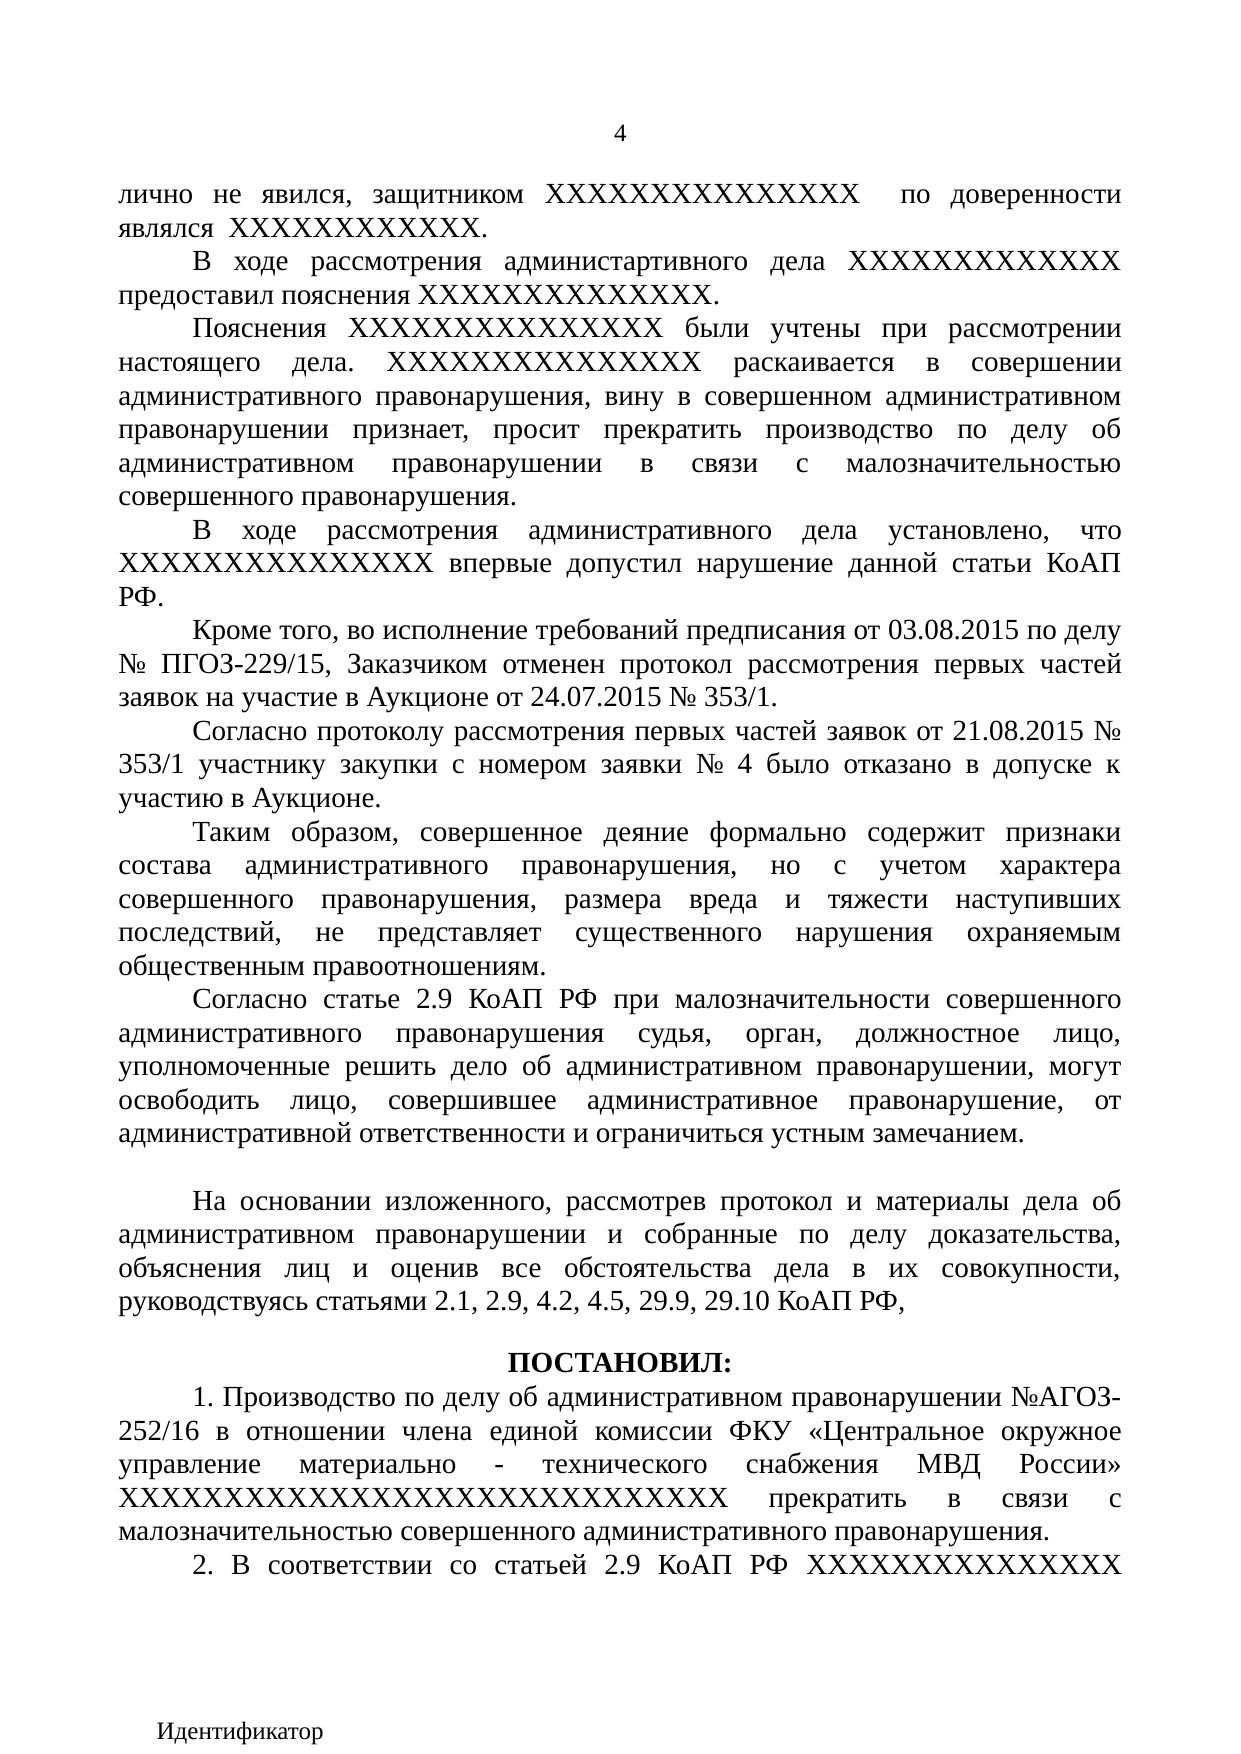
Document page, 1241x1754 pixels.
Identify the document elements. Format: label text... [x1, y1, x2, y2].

text 2. В соответствии со статьей 2.9 КоАП РФ XXXXXXXXXXXXXXX [118, 1547, 1122, 1580]
text лично не явился, защитником XXXXXXXXXXXXXXX по доверенности являлся XXXXXXXXXXXX. [118, 176, 1122, 243]
text На основании изложенного, рассмотрев протокол и материалы дела об административном правонарушении и собранные по делу доказательства, объяснения лиц и оценив все обстоятельства дела в их совокупности, руководствуясь статьями 2.1, 2.9, 4.2, 4.5, 29.9, 29.10 КоАП РФ, [118, 1183, 1122, 1317]
text 1. Производство по делу об административном правонарушении №АГОЗ-252/16 в отношении члена единой комиссии ФКУ «Центральное окружное управление материально - технического снабжения МВД России» XXXXXXXXXXXXXXXXXXXXXXXXXXXXX прекратить в связи с малозначительностью совершенного административного правонарушения. [118, 1379, 1122, 1547]
text В ходе рассмотрения администартивного дела XXXXXXXXXXXXX предоставил пояснения XXXXXXXXXXXXXX. [118, 243, 1122, 311]
text Согласно статье 2.9 КоАП РФ при малозначительности совершенного административного правонарушения судья, орган, должностное лицо, уполномоченные решить дело об административном правонарушении, могут освободить лицо, совершившее административное правонарушение, от административной ответственности и ограничиться устным замечанием. [118, 981, 1122, 1149]
text Кроме того, во исполнение требований предписания от 03.08.2015 по делу № ПГОЗ-229/15, Заказчиком отменен протокол рассмотрения первых частей заявок на участие в Аукционе от 24.07.2015 № 353/1. [118, 612, 1122, 713]
text Согласно протоколу рассмотрения первых частей заявок от 21.08.2015 № 353/1 участнику закупки с номером заявки № 4 было отказано в допуске к участию в Аукционе. [118, 713, 1122, 814]
text ПОСТАНОВИЛ: [118, 1346, 1122, 1379]
text В ходе рассмотрения административного дела установлено, что XXXXXXXXXXXXXXX впервые допустил нарушение данной статьи КоАП РФ. [118, 512, 1122, 612]
text Пояснения XXXXXXXXXXXXXXX были учтены при рассмотрении настоящего дела. XXXXXXXXXXXXXXX раскаивается в совершении административного правонарушения, вину в совершенном административном правонарушении признает, просит прекратить производство по делу об административном правонарушении в связи с малозначительностью совершенного правонарушения. [118, 311, 1122, 512]
text Таким образом, совершенное деяние формально содержит признаки состава административного правонарушения, но с учетом характера совершенного правонарушения, размера вреда и тяжести наступивших последствий, не представляет существенного нарушения охраняемым общественным правоотношениям. [118, 814, 1122, 981]
